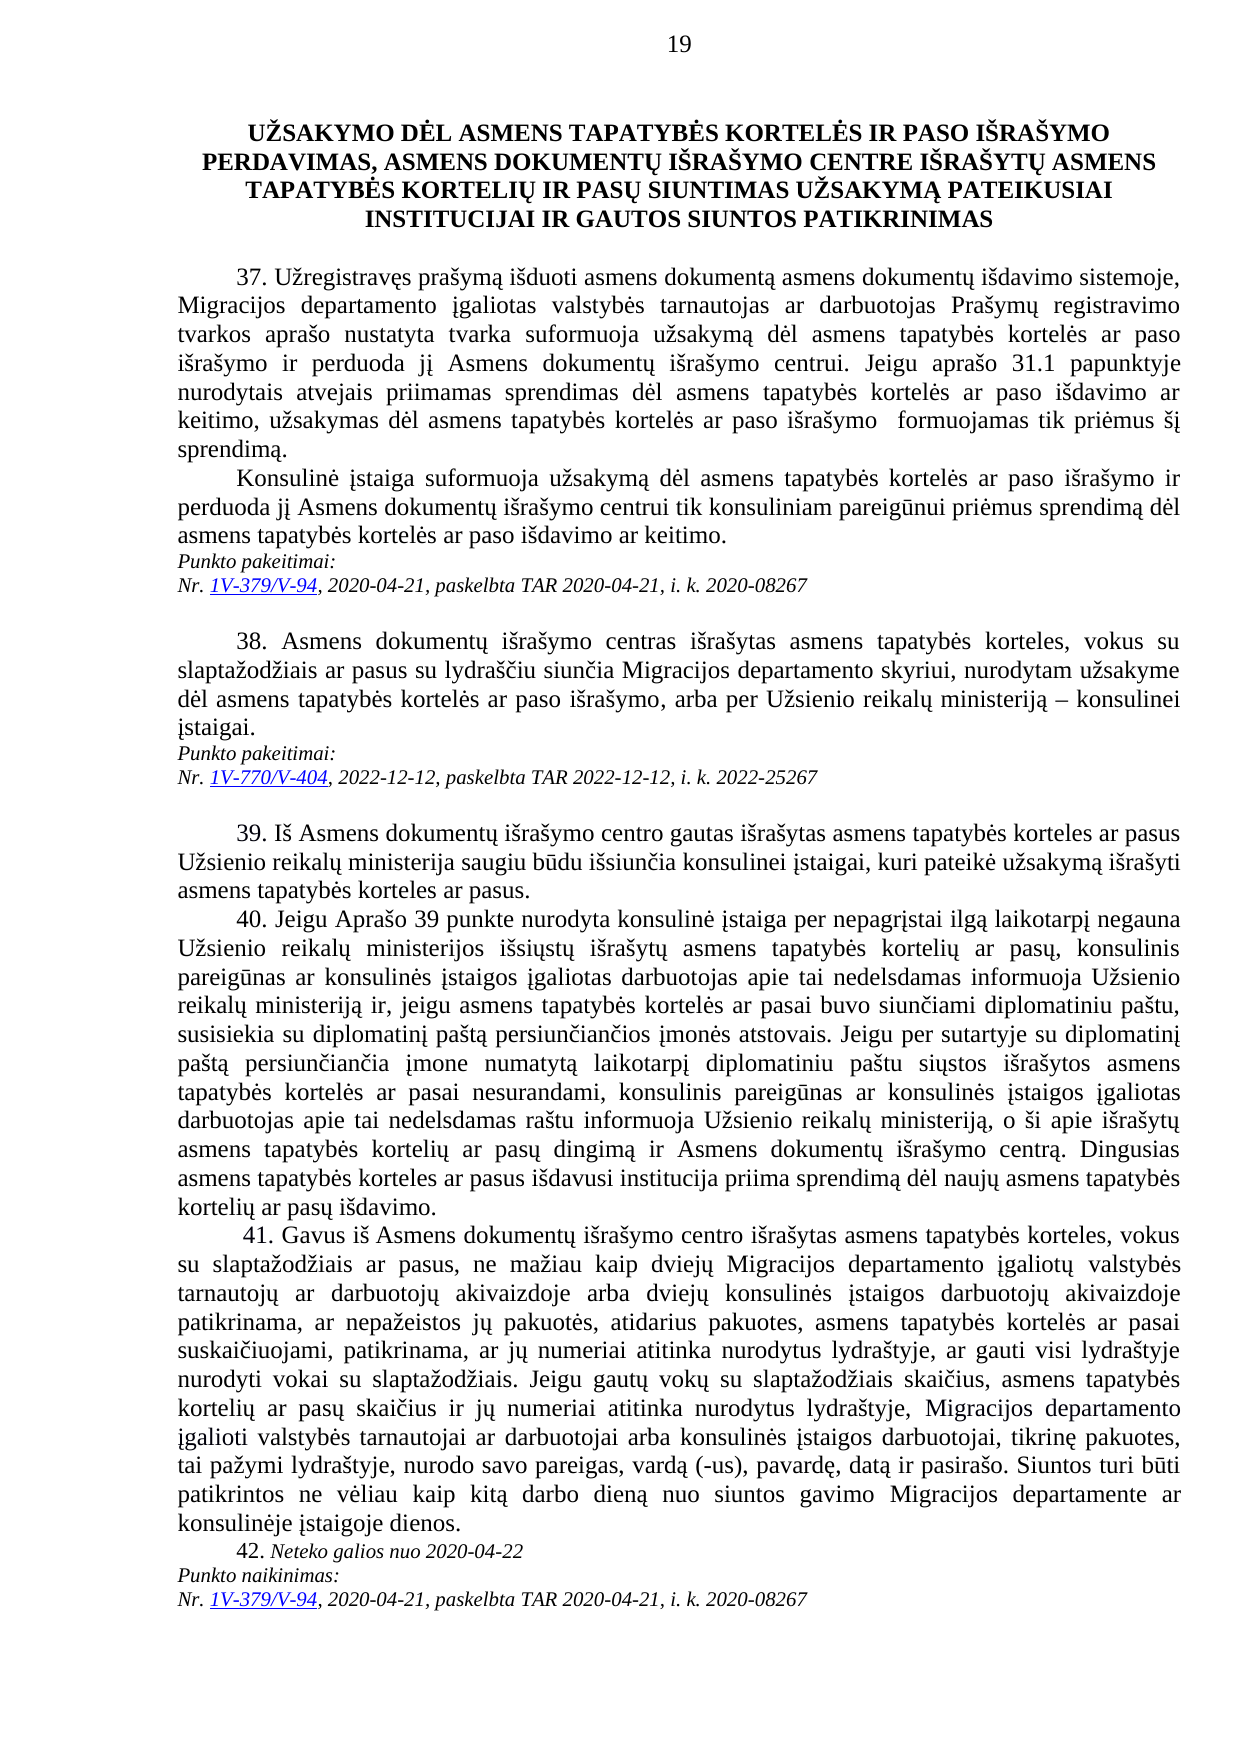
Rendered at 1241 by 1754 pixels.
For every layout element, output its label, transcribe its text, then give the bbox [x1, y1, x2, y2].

text Punkto naikinimas: [177, 1563, 1181, 1587]
text Punkto pakeitimai: [177, 741, 1181, 765]
text 42. Neteko galios nuo 2020-04-22 [177, 1537, 1181, 1563]
text Nr. 1V-770/V-404, 2022-12-12, paskelbta TAR 2022-12-12, i. k. 2022-25267 [177, 765, 1181, 789]
text 39. Iš Asmens dokumentų išrašymo centro gautas išrašytas asmens tapatybės korteles ar pasus Užsienio reikalų ministerija saugiu būdu išsiunčia konsulinei įstaigai, kuri pateikė užsakymą išrašyti asmens tapatybės korteles ar pasus. [177, 818, 1181, 904]
text Punkto pakeitimai: [177, 549, 1181, 573]
text Nr. 1V-379/V-94, 2020-04-21, paskelbta TAR 2020-04-21, i. k. 2020-08267 [177, 1587, 1181, 1611]
text UŽSAKYMO DĖL ASMENS TAPATYBĖS KORTELĖS IR PASO IŠRAŠYMO PERDAVIMAS, ASMENS DOKUMENTŲ IŠRAŠYMO CENTRE IŠRAŠYTŲ ASMENS TAPATYBĖS KORTELIŲ IR PASŲ SIUNTIMAS UŽSAKYMĄ PATEIKUSIAI INSTITUCIJAI IR GAUTOS SIUNTOS PATIKRINIMAS [177, 118, 1181, 233]
text 40. Jeigu Aprašo 39 punkte nurodyta konsulinė įstaiga per nepagrįstai ilgą laikotarpį negauna Užsienio reikalų ministerijos išsiųstų išrašytų asmens tapatybės kortelių ar pasų, konsulinis pareigūnas ar konsulinės įstaigos įgaliotas darbuotojas apie tai nedelsdamas informuoja Užsienio reikalų ministeriją ir, jeigu asmens tapatybės kortelės ar pasai buvo siunčiami diplomatiniu paštu, susisiekia su diplomatinį paštą persiunčiančios įmonės atstovais. Jeigu per sutartyje su diplomatinį paštą persiunčiančia įmone numatytą laikotarpį diplomatiniu paštu siųstos išrašytos asmens tapatybės kortelės ar pasai nesurandami, konsulinis pareigūnas ar konsulinės įstaigos įgaliotas darbuotojas apie tai nedelsdamas raštu informuoja Užsienio reikalų ministeriją, o ši apie išrašytų asmens tapatybės kortelių ar pasų dingimą ir Asmens dokumentų išrašymo centrą. Dingusias asmens tapatybės korteles ar pasus išdavusi institucija priima sprendimą dėl naujų asmens tapatybės kortelių ar pasų išdavimo. [177, 904, 1181, 1221]
text Konsulinė įstaiga suformuoja užsakymą dėl asmens tapatybės kortelės ar paso išrašymo ir perduoda jį Asmens dokumentų išrašymo centrui tik konsuliniam pareigūnui priėmus sprendimą dėl asmens tapatybės kortelės ar paso išdavimo ar keitimo. [177, 463, 1181, 549]
text 37. Užregistravęs prašymą išduoti asmens dokumentą asmens dokumentų išdavimo sistemoje, Migracijos departamento įgaliotas valstybės tarnautojas ar darbuotojas Prašymų registravimo tvarkos aprašo nustatyta tvarka suformuoja užsakymą dėl asmens tapatybės kortelės ar paso išrašymo ir perduoda jį Asmens dokumentų išrašymo centrui. Jeigu aprašo 31.1 papunktyje nurodytais atvejais priimamas sprendimas dėl asmens tapatybės kortelės ar paso išdavimo ar keitimo, užsakymas dėl asmens tapatybės kortelės ar paso išrašymo formuojamas tik priėmus šį sprendimą. [177, 262, 1181, 463]
text 41. Gavus iš Asmens dokumentų išrašymo centro išrašytas asmens tapatybės korteles, vokus su slaptažodžiais ar pasus, ne mažiau kaip dviejų Migracijos departamento įgaliotų valstybės tarnautojų ar darbuotojų akivaizdoje arba dviejų konsulinės įstaigos darbuotojų akivaizdoje patikrinama, ar nepažeistos jų pakuotės, atidarius pakuotes, asmens tapatybės kortelės ar pasai suskaičiuojami, patikrinama, ar jų numeriai atitinka nurodytus lydraštyje, ar gauti visi lydraštyje nurodyti vokai su slaptažodžiais. Jeigu gautų vokų su slaptažodžiais skaičius, asmens tapatybės kortelių ar pasų skaičius ir jų numeriai atitinka nurodytus lydraštyje, Migracijos departamento įgalioti valstybės tarnautojai ar darbuotojai arba konsulinės įstaigos darbuotojai, tikrinę pakuotes, tai pažymi lydraštyje, nurodo savo pareigas, vardą (-us), pavardę, datą ir pasirašo. Siuntos turi būti patikrintos ne vėliau kaip kitą darbo dieną nuo siuntos gavimo Migracijos departamente ar konsulinėje įstaigoje dienos. [177, 1221, 1181, 1537]
text 38. Asmens dokumentų išrašymo centras išrašytas asmens tapatybės korteles, vokus su slaptažodžiais ar pasus su lydraščiu siunčia Migracijos departamento skyriui, nurodytam užsakyme dėl asmens tapatybės kortelės ar paso išrašymo, arba per Užsienio reikalų ministeriją – konsulinei įstaigai. [177, 626, 1181, 741]
text Nr. 1V-379/V-94, 2020-04-21, paskelbta TAR 2020-04-21, i. k. 2020-08267 [177, 573, 1181, 597]
